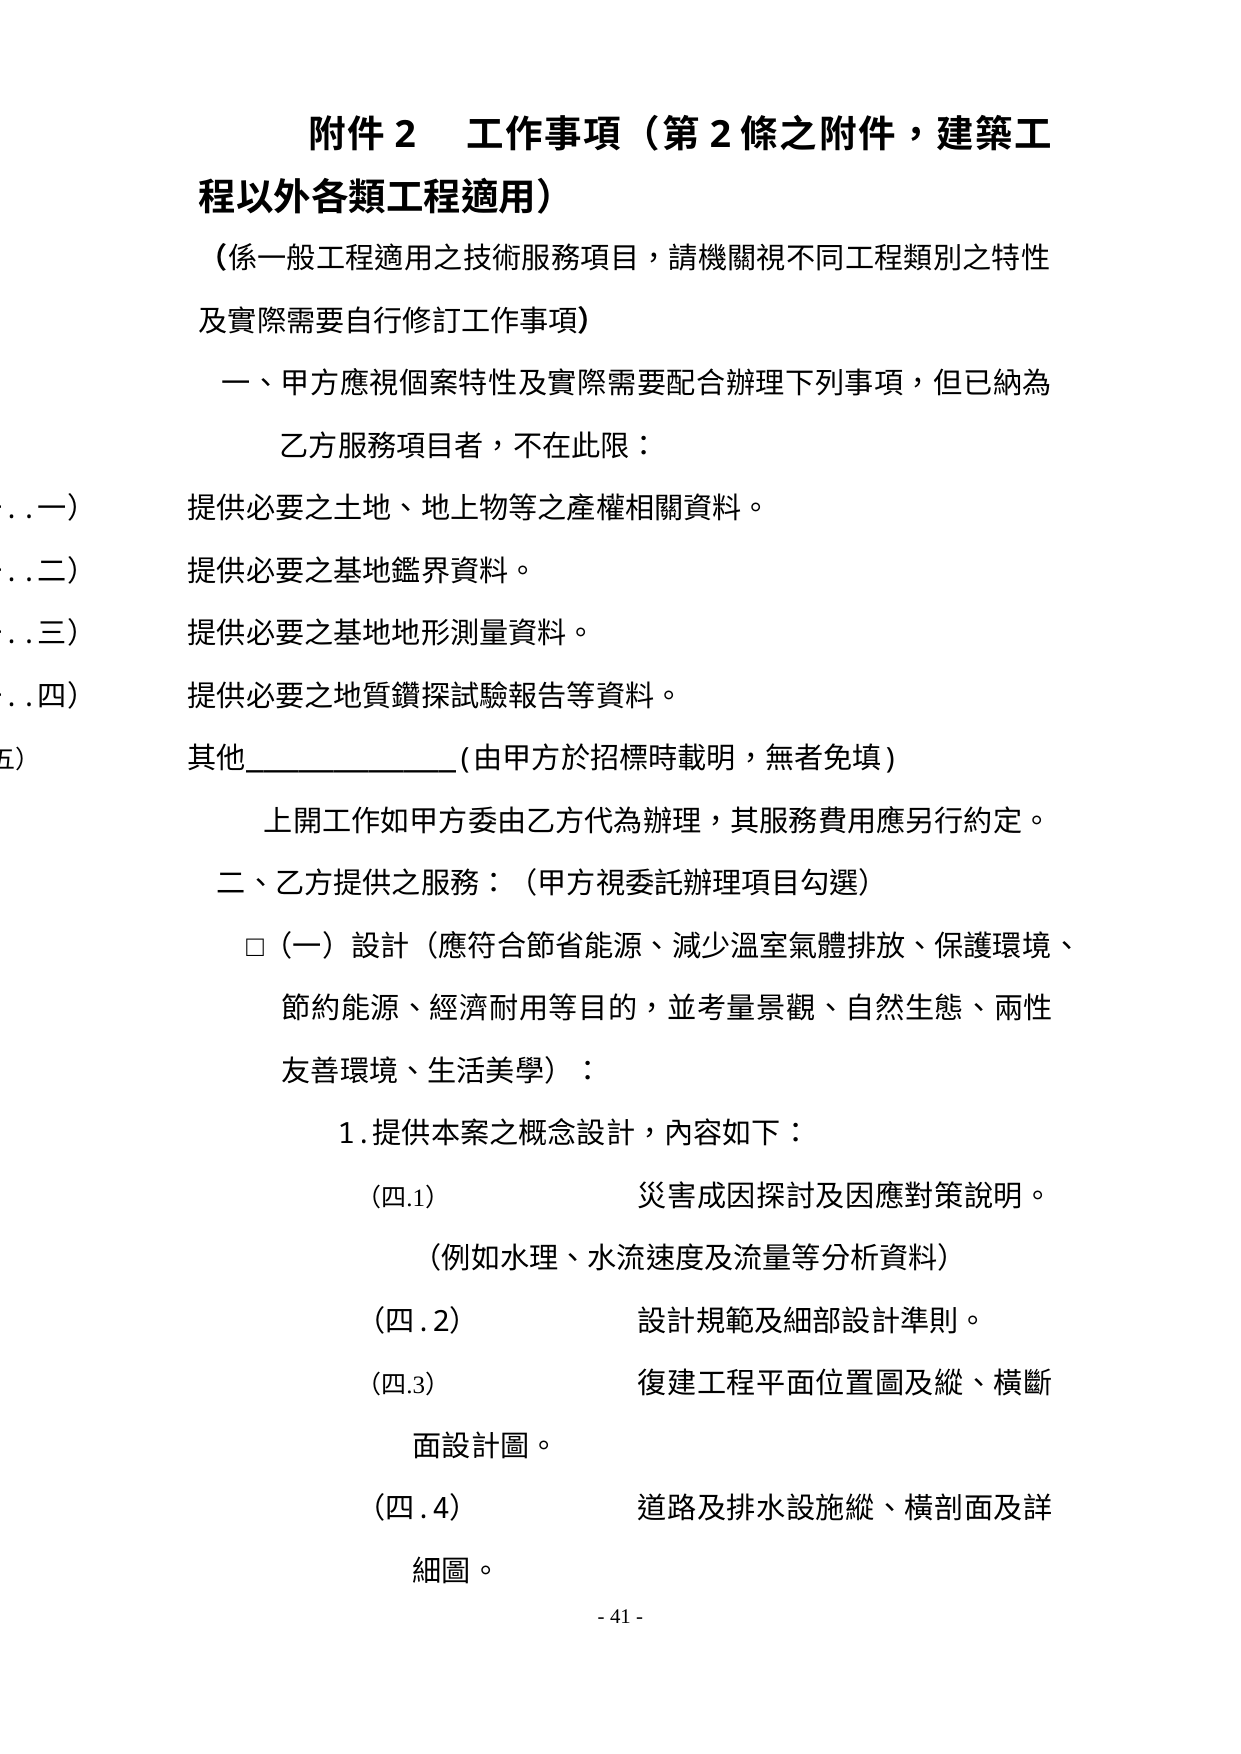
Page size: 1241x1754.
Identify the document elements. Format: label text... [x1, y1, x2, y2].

text 二、乙方提供之服務：（甲方視委託辦理項目勾選） [187, 839, 1053, 902]
text 上開工作如甲方委由乙方代為辦理，其服務費用應另行約定。 [234, 777, 1053, 839]
list 復建工程平面位置圖及縱、橫斷面設計圖。 [356, 1339, 1053, 1464]
list 提供必要之土地、地上物等之產權相關資料。 [0, 464, 1053, 527]
text 附件2 工作事項（第2條之附件，建築工程以外各類工程適用） [198, 89, 1053, 214]
list 設計規範及細部設計準則。 [356, 1277, 1053, 1339]
text 一、甲方應視個案特性及實際需要配合辦理下列事項，但已納為乙方服務項目者，不在此限： [221, 339, 1053, 464]
list 道路及排水設施縱、橫剖面及詳細圖。 [356, 1464, 1053, 1589]
text （係一般工程適用之技術服務項目，請機關視不同工程類別之特性及實際需要自行修訂工作事項） [198, 214, 1053, 339]
text 1.提供本案之概念設計，內容如下： [241, 1089, 1053, 1152]
text □（一）設計（應符合節省能源、減少溫室氣體排放、保護環境、節約能源、經濟耐用等目的，並考量景觀、自然生態、兩性友善環境、生活美學）： [246, 902, 1053, 1089]
list 災害成因探討及因應對策說明。（例如水理、水流速度及流量等分析資料） [356, 1152, 1053, 1277]
list 提供必要之基地地形測量資料。 [0, 589, 1053, 652]
list 提供必要之地質鑽探試驗報告等資料。 [0, 652, 1053, 714]
list 提供必要之基地鑑界資料。 [0, 527, 1053, 589]
list 其他____________(由甲方於招標時載明，無者免填) [0, 714, 1053, 777]
